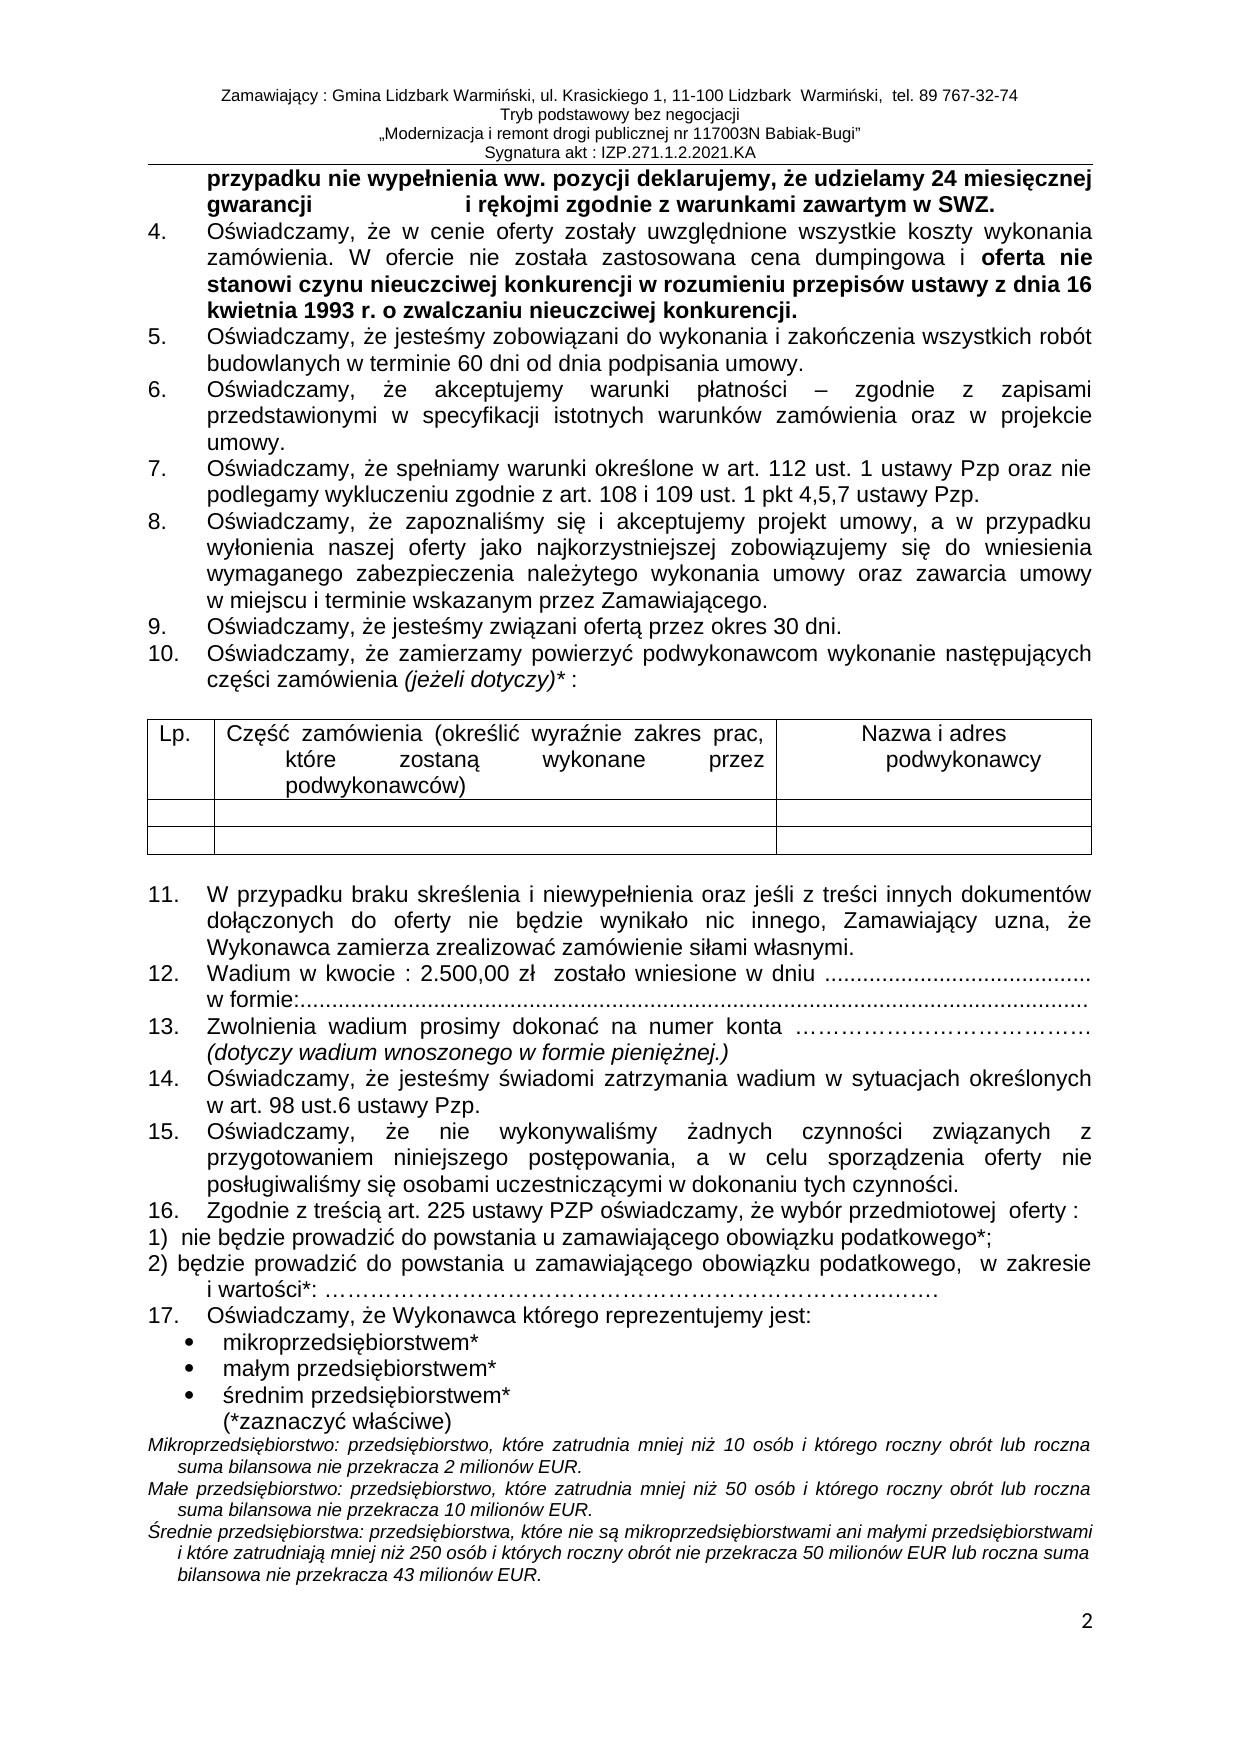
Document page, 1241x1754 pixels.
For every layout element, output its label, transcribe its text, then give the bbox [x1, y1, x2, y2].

list mikroprzedsiębiorstwem* [185, 1329, 1093, 1355]
list W przypadku braku skreślenia i niewypełnienia oraz jeśli z treści innych dokumentów dołączonych do oferty nie będzie wynikało nic innego, Zamawiający uzna, że Wykonawca zamierza zrealizować zamówienie siłami własnymi. [148, 881, 1093, 960]
text 2) będzie prowadzić do powstania u zamawiającego obowiązku podatkowego, w zakresie i wartości*: ………………………………………………………………..……. [148, 1250, 1093, 1302]
list Oświadczamy, że zamierzamy powierzyć podwykonawcom wykonanie następujących części zamówienia (jeżeli dotyczy)* : [148, 639, 1093, 692]
list Oświadczamy, że Wykonawca którego reprezentujemy jest: [148, 1302, 1093, 1329]
text Średnie przedsiębiorstwa: przedsiębiorstwa, które nie są mikroprzedsiębiorstwami ani małymi przedsiębiorstwami i które zatrudniają mniej niż 250 osób i których roczny obrót nie przekracza 50 milionów EUR lub roczna suma bilansowa nie przekracza 43 milionów EUR. [148, 1521, 1093, 1585]
list przypadku nie wypełnienia ww. pozycji deklarujemy, że udzielamy 24 miesięcznej gwarancji i rękojmi zgodnie z warunkami zawartym w SWZ. [148, 165, 1093, 218]
list (*zaznaczyć właściwe) [223, 1408, 1093, 1434]
table_cell [148, 800, 214, 826]
table_header Lp. [148, 720, 214, 799]
text Mikroprzedsiębiorstwo: przedsiębiorstwo, które zatrudnia mniej niż 10 osób i którego roczny obrót lub roczna suma bilansowa nie przekracza 2 milionów EUR. [148, 1434, 1093, 1477]
table_cell [777, 800, 1091, 826]
list Oświadczamy, że zapoznaliśmy się i akceptujemy projekt umowy, a w przypadku wyłonienia naszej oferty jako najkorzystniejszej zobowiązujemy się do wniesienia wymaganego zabezpieczenia należytego wykonania umowy oraz zawarcia umowy w miejscu i terminie wskazanym przez Zamawiającego. [148, 508, 1093, 613]
table_cell [215, 800, 776, 826]
list Oświadczamy, że spełniamy warunki określone w art. 112 ust. 1 ustawy Pzp oraz nie podlegamy wykluczeniu zgodnie z art. 108 i 109 ust. 1 pkt 4,5,7 ustawy Pzp. [148, 455, 1093, 508]
list Wadium w kwocie : 2.500,00 zł zostało wniesione w dniu .......................................... w formie:............................................................................................................................ [148, 960, 1093, 1013]
table_header Nazwa i adres podwykonawcy [777, 720, 1091, 799]
table_header Część zamówienia (określić wyraźnie zakres prac, które zostaną wykonane przez podwykonawców) [215, 720, 776, 799]
list małym przedsiębiorstwem* [185, 1355, 1093, 1382]
list Oświadczamy, że akceptujemy warunki płatności – zgodnie z zapisami przedstawionymi w specyfikacji istotnych warunków zamówienia oraz w projekcie umowy. [148, 376, 1093, 455]
text 1) nie będzie prowadzić do powstania u zamawiającego obowiązku podatkowego*; [148, 1223, 1093, 1250]
table_cell [215, 827, 776, 853]
text Małe przedsiębiorstwo: przedsiębiorstwo, które zatrudnia mniej niż 50 osób i którego roczny obrót lub roczna suma bilansowa nie przekracza 10 milionów EUR. [148, 1477, 1093, 1521]
list Oświadczamy, że nie wykonywaliśmy żadnych czynności związanych z przygotowaniem niniejszego postępowania, a w celu sporządzenia oferty nie posługiwaliśmy się osobami uczestniczącymi w dokonaniu tych czynności. [148, 1118, 1093, 1197]
list Oświadczamy, że jesteśmy zobowiązani do wykonania i zakończenia wszystkich robót budowlanych w terminie 60 dni od dnia podpisania umowy. [148, 323, 1093, 376]
list Oświadczamy, że w cenie oferty zostały uwzględnione wszystkie koszty wykonania zamówienia. W ofercie nie została zastosowana cena dumpingowa i oferta nie stanowi czynu nieuczciwej konkurencji w rozumieniu przepisów ustawy z dnia 16 kwietnia 1993 r. o zwalczaniu nieuczciwej konkurencji. [148, 218, 1093, 323]
list Oświadczamy, że jesteśmy świadomi zatrzymania wadium w sytuacjach określonych w art. 98 ust.6 ustawy Pzp. [148, 1065, 1093, 1118]
table_cell [777, 827, 1091, 853]
list Zwolnienia wadium prosimy dokonać na numer konta ………………………………… (dotyczy wadium wnoszonego w formie pieniężnej.) [148, 1013, 1093, 1065]
list średnim przedsiębiorstwem* [185, 1382, 1093, 1408]
table_cell [148, 827, 214, 853]
list Oświadczamy, że jesteśmy związani ofertą przez okres 30 dni. [148, 613, 1093, 639]
list Zgodnie z treścią art. 225 ustawy PZP oświadczamy, że wybór przedmiotowej oferty : [148, 1197, 1093, 1223]
